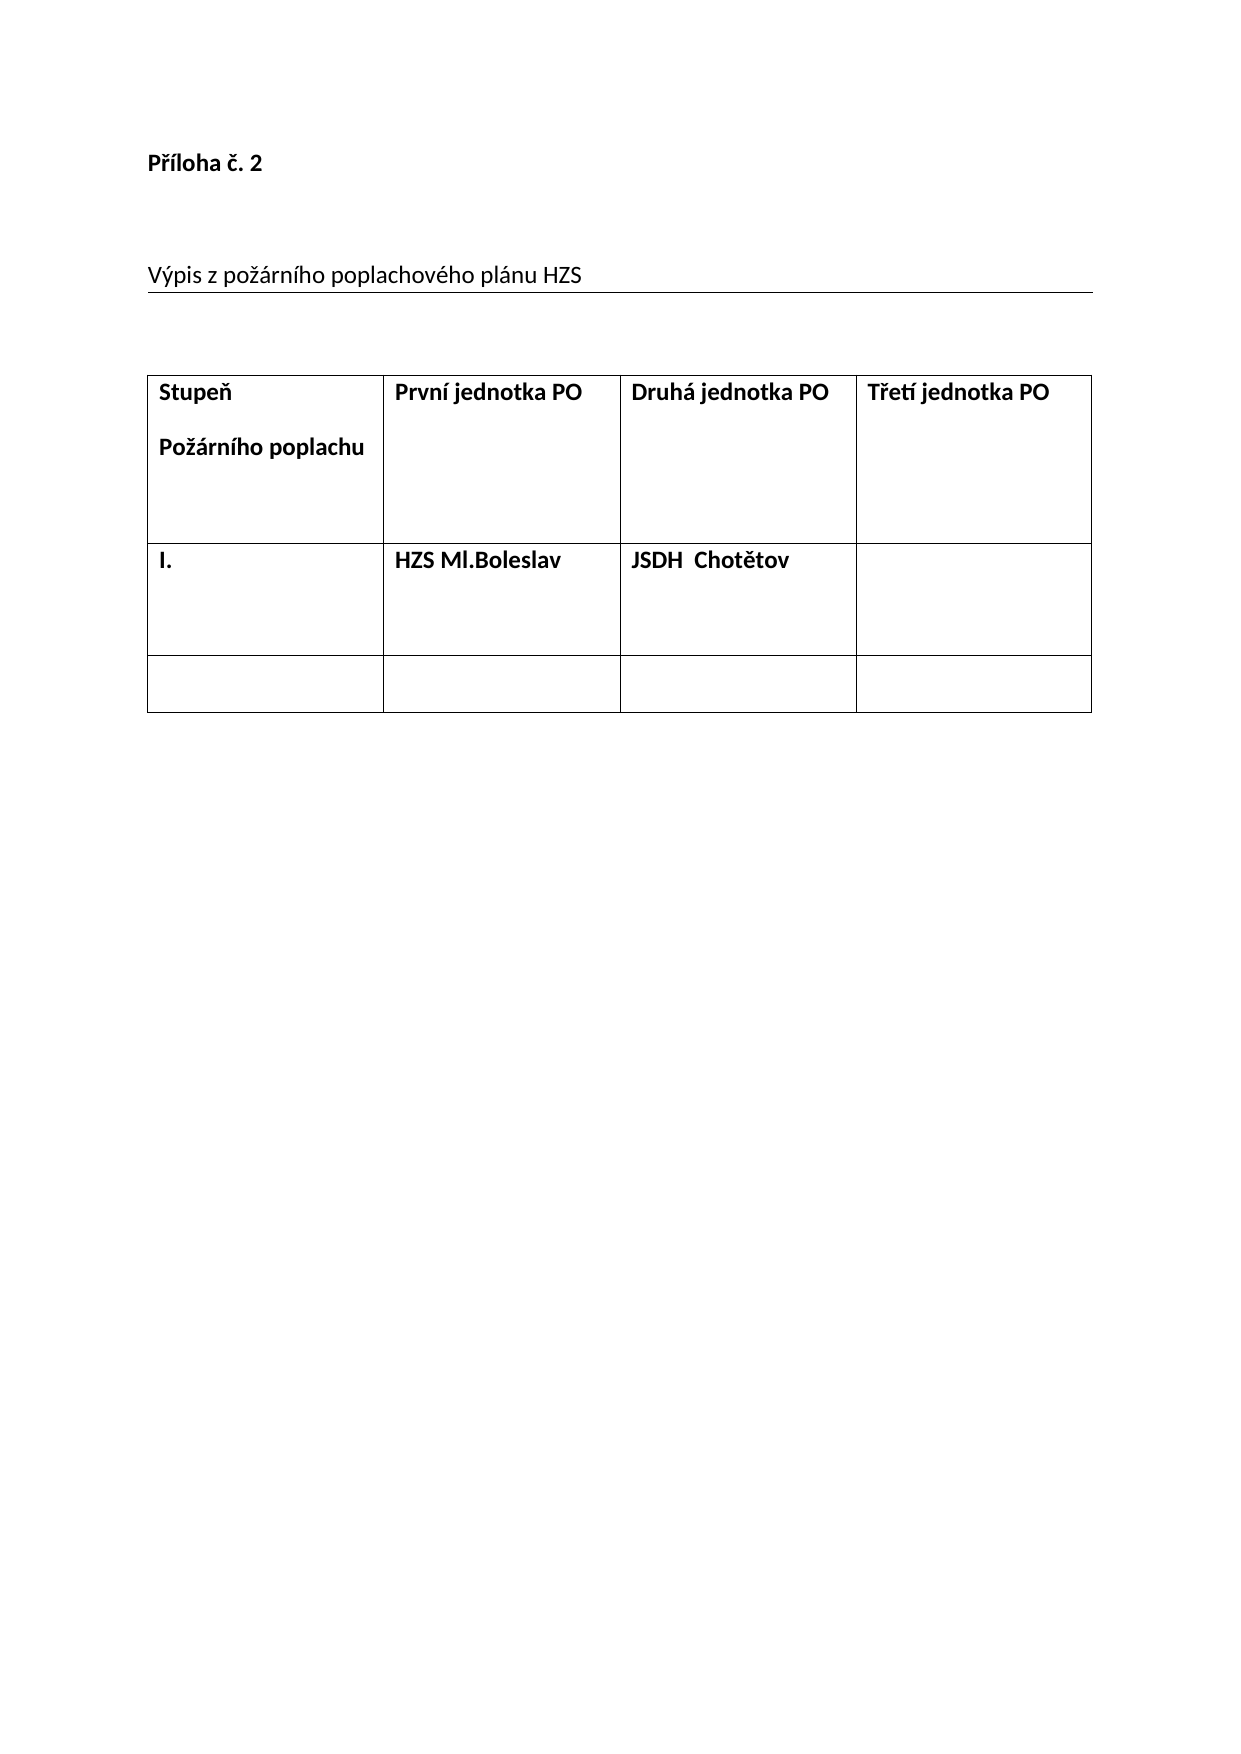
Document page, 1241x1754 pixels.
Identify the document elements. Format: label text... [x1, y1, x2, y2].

table_cell JSDH Chotětov [621, 544, 856, 655]
table_cell I. [148, 544, 383, 655]
table_cell [384, 656, 620, 712]
table_cell [621, 656, 856, 712]
table_cell [857, 656, 1091, 712]
table_header První jednotka PO [384, 376, 620, 543]
table_cell HZS Ml.Boleslav [384, 544, 620, 655]
text Příloha č. 2 [148, 148, 1093, 178]
table_cell [148, 656, 383, 712]
table_header Třetí jednotka PO [857, 376, 1091, 543]
table_header Druhá jednotka PO [621, 376, 856, 543]
text Výpis z požárního poplachového plánu HZS [148, 259, 1093, 292]
table_cell [857, 544, 1091, 655]
table_header Stupeň Požárního poplachu [148, 376, 383, 543]
